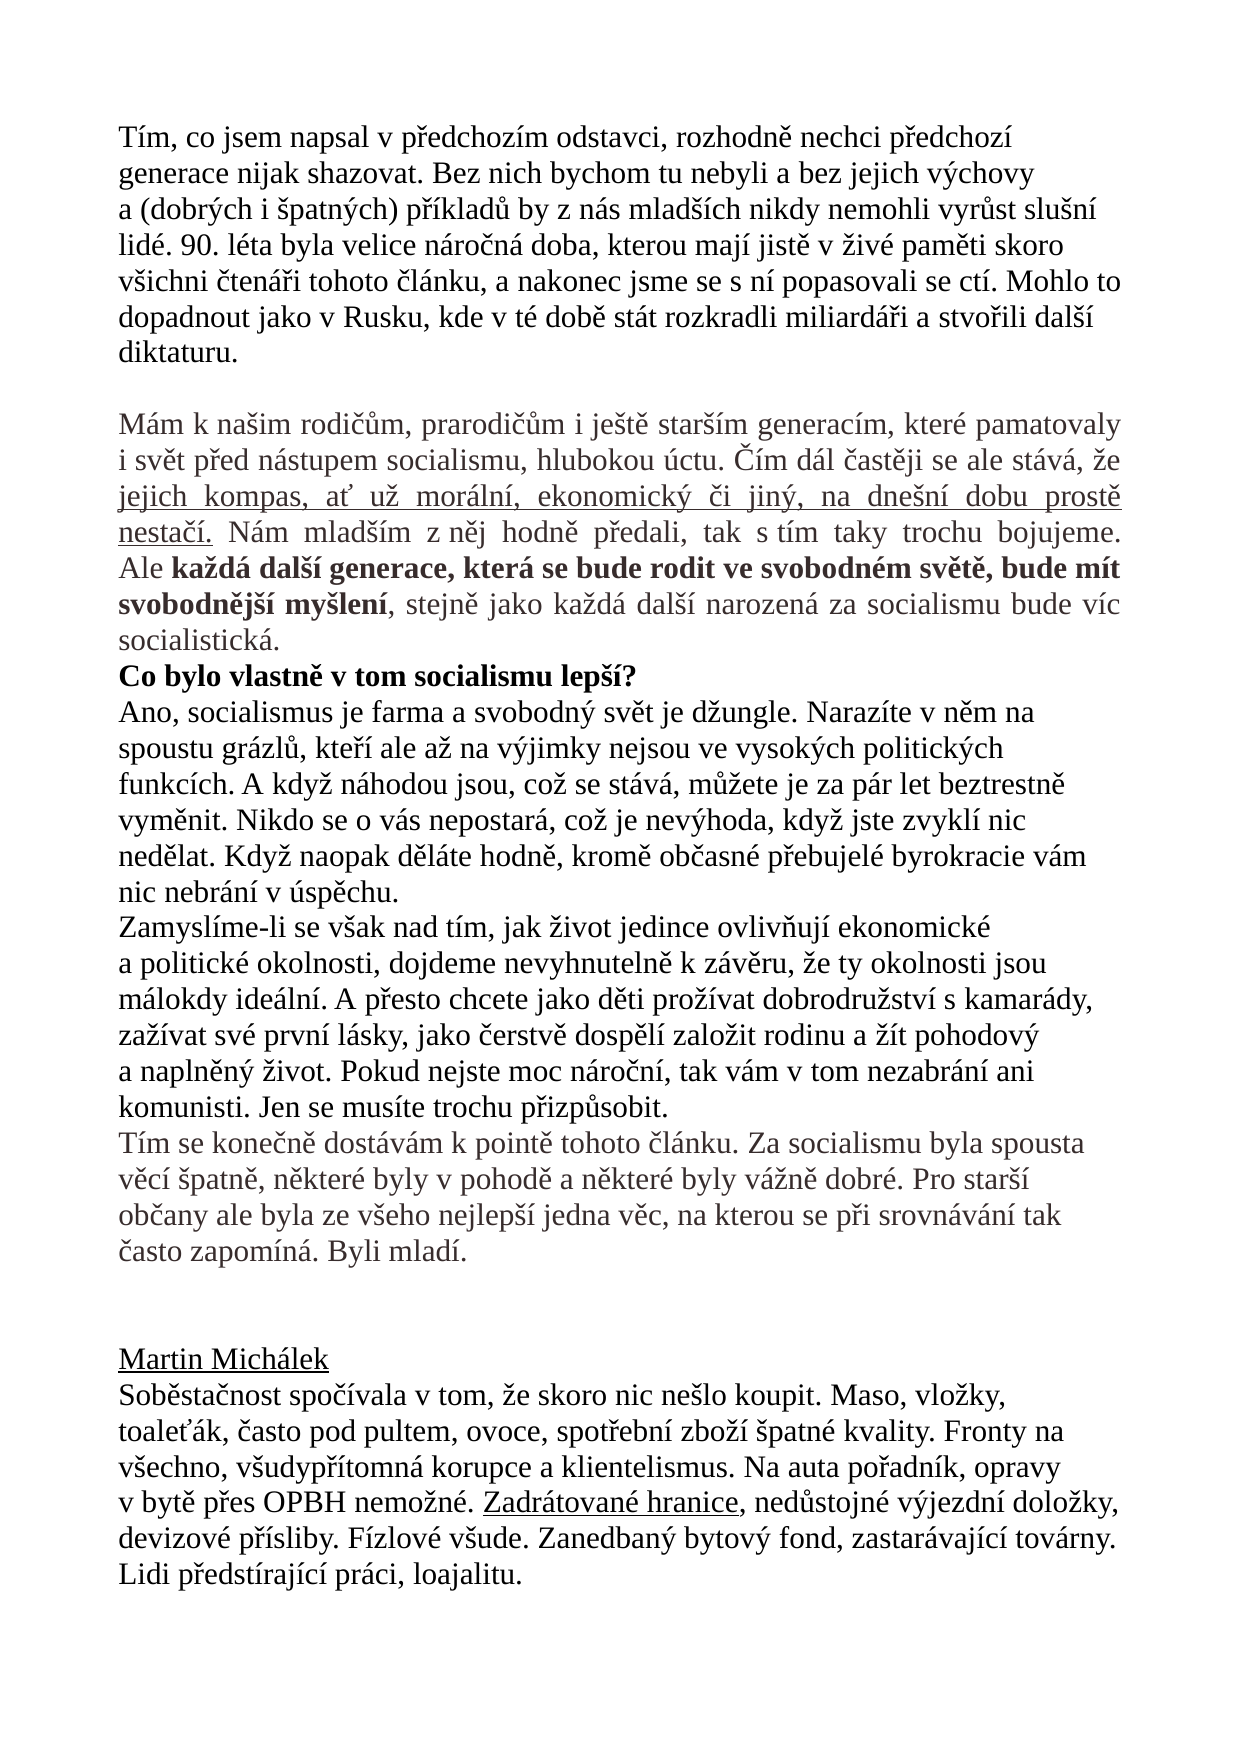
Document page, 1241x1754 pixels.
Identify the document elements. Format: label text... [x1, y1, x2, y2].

text Tím se konečně dostávám k pointě tohoto článku. Za socialismu byla spousta věcí špatně, některé byly v pohodě a některé byly vážně dobré. Pro starší občany ale byla ze všeho nejlepší jedna věc, na kterou se při srovnávání tak často zapomíná. Byli mladí. [118, 1124, 1122, 1268]
text Co bylo vlastně v tom socialismu lepší? [118, 657, 1122, 693]
text Ano, socialismus je farma a svobodný svět je džungle. Narazíte v něm na spoustu grázlů, kteří ale až na výjimky nejsou ve vysokých politických funkcích. A když náhodou jsou, což se stává, můžete je za pár let beztrestně vyměnit. Nikdo se o vás nepostará, což je nevýhoda, když jste zvyklí nic nedělat. Když naopak děláte hodně, kromě občasné přebujelé byrokracie vám nic nebrání v úspěchu. [118, 693, 1122, 909]
text Martin Michálek [118, 1340, 1122, 1376]
text Mám k našim rodičům, prarodičům i ještě starším generacím, které pamatovaly i svět před nástupem socialismu, hlubokou úctu. Čím dál častěji se ale stává, že jejich kompas, ať už morální, ekonomický či jiný, na dnešní dobu prostě [118, 406, 1122, 509]
text Zamyslíme-li se však nad tím, jak život jedince ovlivňují ekonomické a politické okolnosti, dojdeme nevyhnutelně k závěru, že ty okolnosti jsou málokdy ideální. A přesto chcete jako děti prožívat dobrodružství s kamarády, zažívat své první lásky, jako čerstvě dospělí založit rodinu a žít pohodový a naplněný život. Pokud nejste moc nároční, tak vám v tom nezabrání ani komunisti. Jen se musíte trochu přizpůsobit. [118, 909, 1122, 1124]
text Tím, co jsem napsal v předchozím odstavci, rozhodně nechci předchozí generace nijak shazovat. Bez nich bychom tu nebyli a bez jejich výchovy a (dobrých i špatných) příkladů by z nás mladších nikdy nemohli vyrůst slušní lidé. 90. léta byla velice náročná doba, kterou mají jistě v živé paměti skoro všichni čtenáři tohoto článku, a nakonec jsme se s ní popasovali se ctí. Mohlo to dopadnout jako v Rusku, kde v té době stát rozkradli miliardáři a stvořili další diktaturu. [118, 118, 1122, 370]
text Soběstačnost spočívala v tom, že skoro nic nešlo koupit. Maso, vložky, toaleťák, často pod pultem, ovoce, spotřební zboží špatné kvality. Fronty na všechno, všudypřítomná korupce a klientelismus. Na auta pořadník, opravy v bytě přes OPBH nemožné. Zadrátované hranice, nedůstojné výjezdní doložky, devizové přísliby. Fízlové všude. Zanedbaný bytový fond, zastarávající továrny. Lidi předstírající práci, loajalitu. [118, 1376, 1122, 1592]
text nestačí. Nám mladším z něj hodně předali, tak s tím taky trochu bojujeme. Ale každá další generace, která se bude rodit ve svobodném světě, bude mít svobodnější myšlení, stejně jako každá další narozená za socialismu bude víc socialistická. [118, 510, 1122, 657]
